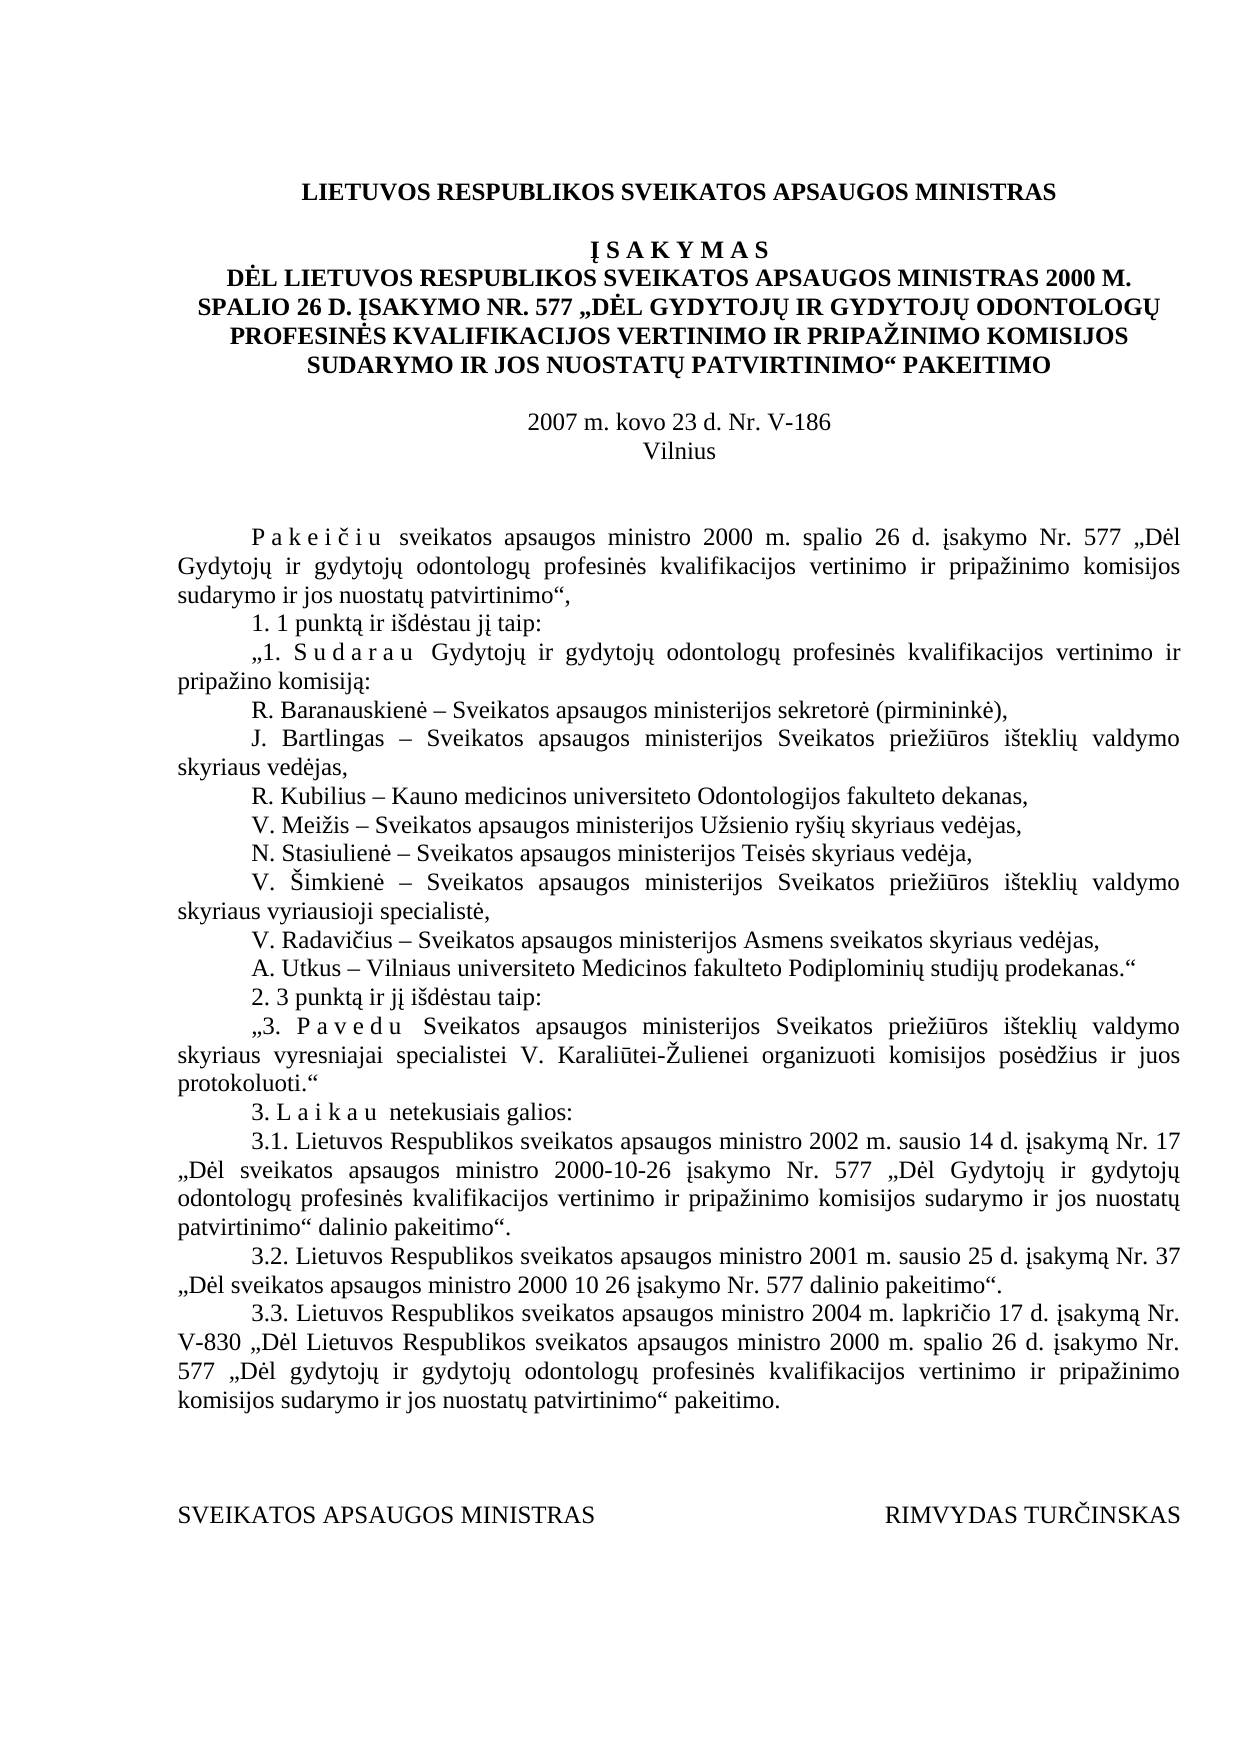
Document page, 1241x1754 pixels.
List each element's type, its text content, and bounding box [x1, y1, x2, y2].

text 1. 1 punktą ir išdėstau jį taip: [177, 608, 1181, 637]
text Į S A K Y M A S [177, 235, 1181, 263]
text V. Šimkienė – Sveikatos apsaugos ministerijos Sveikatos priežiūros išteklių valdymo skyriaus vyriausioji specialistė, [177, 867, 1181, 925]
text Pakeičiu sveikatos apsaugos ministro 2000 m. spalio 26 d. įsakymo Nr. 577 „Dėl Gydytojų ir gydytojų odontologų profesinės kvalifikacijos vertinimo ir pripažinimo komisijos sudarymo ir jos nuostatų patvirtinimo“, [177, 522, 1181, 608]
text DĖL LIETUVOS RESPUBLIKOS SVEIKATOS APSAUGOS MINISTRAS 2000 M. SPALIO 26 D. ĮSAKYMO NR. 577 „DĖL GYDYTOJŲ IR GYDYTOJŲ ODONTOLOGŲ PROFESINĖS KVALIFIKACIJOS VERTINIMO IR PRIPAŽINIMO KOMISIJOS SUDARYMO IR JOS NUOSTATŲ PATVIRTINIMO“ PAKEITIMO [177, 263, 1181, 378]
text „3. Pavedu Sveikatos apsaugos ministerijos Sveikatos priežiūros išteklių valdymo skyriaus vyresniajai specialistei V. Karaliūtei-Žulienei organizuoti komisijos posėdžius ir juos protokoluoti.“ [177, 1011, 1181, 1097]
text N. Stasiulienė – Sveikatos apsaugos ministerijos Teisės skyriaus vedėja, [177, 838, 1181, 867]
text SVEIKATOS APSAUGOS MINISTRAS RIMVYDAS TURČINSKAS [177, 1500, 1181, 1528]
text R. Baranauskienė – Sveikatos apsaugos ministerijos sekretorė (pirmininkė), [177, 695, 1181, 723]
text A. Utkus – Vilniaus universiteto Medicinos fakulteto Podiplominių studijų prodekanas.“ [177, 953, 1181, 982]
text „1. Sudarau Gydytojų ir gydytojų odontologų profesinės kvalifikacijos vertinimo ir pripažino komisiją: [177, 637, 1181, 695]
text 3. Laikau netekusiais galios: [177, 1097, 1181, 1126]
text 3.3. Lietuvos Respublikos sveikatos apsaugos ministro 2004 m. lapkričio 17 d. įsakymą Nr. V-830 „Dėl Lietuvos Respublikos sveikatos apsaugos ministro 2000 m. spalio 26 d. įsakymo Nr. 577 „Dėl gydytojų ir gydytojų odontologų profesinės kvalifikacijos vertinimo ir pripažinimo komisijos sudarymo ir jos nuostatų patvirtinimo“ pakeitimo. [177, 1298, 1181, 1413]
text V. Radavičius – Sveikatos apsaugos ministerijos Asmens sveikatos skyriaus vedėjas, [177, 925, 1181, 953]
text J. Bartlingas – Sveikatos apsaugos ministerijos Sveikatos priežiūros išteklių valdymo skyriaus vedėjas, [177, 723, 1181, 781]
text 3.2. Lietuvos Respublikos sveikatos apsaugos ministro 2001 m. sausio 25 d. įsakymą Nr. 37 „Dėl sveikatos apsaugos ministro 2000 10 26 įsakymo Nr. 577 dalinio pakeitimo“. [177, 1241, 1181, 1298]
text 2. 3 punktą ir jį išdėstau taip: [177, 982, 1181, 1011]
text 2007 m. kovo 23 d. Nr. V-186 [177, 407, 1181, 436]
text 3.1. Lietuvos Respublikos sveikatos apsaugos ministro 2002 m. sausio 14 d. įsakymą Nr. 17 „Dėl sveikatos apsaugos ministro 2000-10-26 įsakymo Nr. 577 „Dėl Gydytojų ir gydytojų odontologų profesinės kvalifikacijos vertinimo ir pripažinimo komisijos sudarymo ir jos nuostatų patvirtinimo“ dalinio pakeitimo“. [177, 1126, 1181, 1241]
text LIETUVOS RESPUBLIKOS SVEIKATOS APSAUGOS MINISTRAS [177, 177, 1181, 206]
text R. Kubilius – Kauno medicinos universiteto Odontologijos fakulteto dekanas, [177, 781, 1181, 810]
text Vilnius [177, 436, 1181, 465]
text V. Meižis – Sveikatos apsaugos ministerijos Užsienio ryšių skyriaus vedėjas, [177, 810, 1181, 838]
